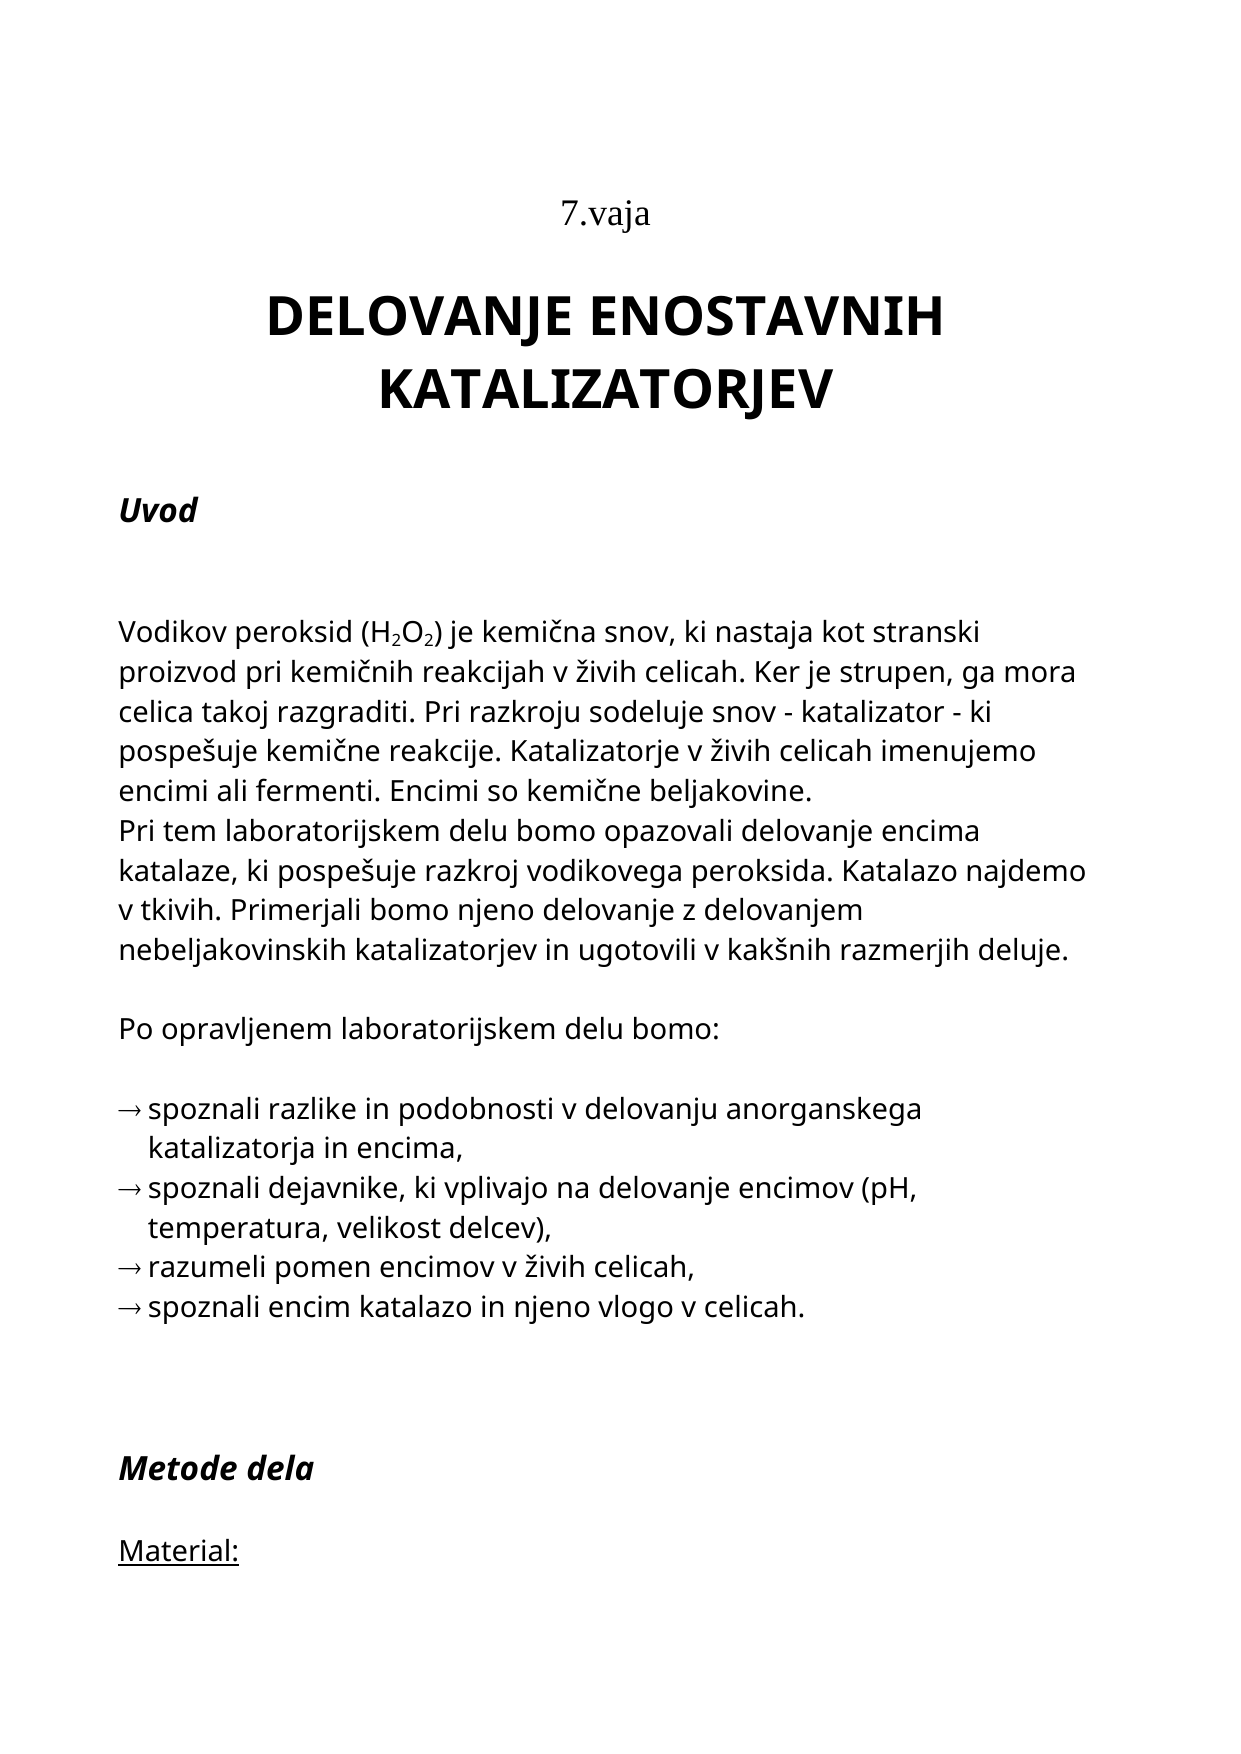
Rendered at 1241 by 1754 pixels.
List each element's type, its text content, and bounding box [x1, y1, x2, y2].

list spoznali encim katalazo in njeno vlogo v celicah. [118, 1286, 1092, 1326]
text 7.vaja [118, 191, 1092, 234]
text Pri tem laboratorijskem delu bomo opazovali delovanje encima katalaze, ki pospešuje razkroj vodikovega peroksida. Katalazo najdemo v tkivih. Primerjali bomo njeno delovanje z delovanjem nebeljakovinskih katalizatorjev in ugotovili v kakšnih razmerjih deluje. [118, 810, 1092, 969]
list razumeli pomen encimov v živih celicah, [118, 1247, 1092, 1286]
text Uvod [118, 487, 1092, 532]
text Po opravljenem laboratorijskem delu bomo: [118, 1008, 1092, 1048]
text Metode dela [118, 1445, 1092, 1491]
list spoznali razlike in podobnosti v delovanju anorganskega katalizatorja in encima, [118, 1088, 1092, 1167]
text DELOVANJE ENOSTAVNIH KATALIZATORJEV [118, 277, 1093, 424]
text Vodikov peroksid (H2O2) je kemična snov, ki nastaja kot stranski proizvod pri kemičnih reakcijah v živih celicah. Ker je strupen, ga mora celica takoj razgraditi. Pri razkroju sodeluje snov - katalizator - ki pospešuje kemične reakcije. Katalizatorje v živih celicah imenujemo encimi ali fermenti. Encimi so kemične beljakovine. [118, 612, 1092, 810]
text Material: [118, 1530, 1092, 1570]
list spoznali dejavnike, ki vplivajo na delovanje encimov (pH, temperatura, velikost delcev), [118, 1167, 1092, 1247]
